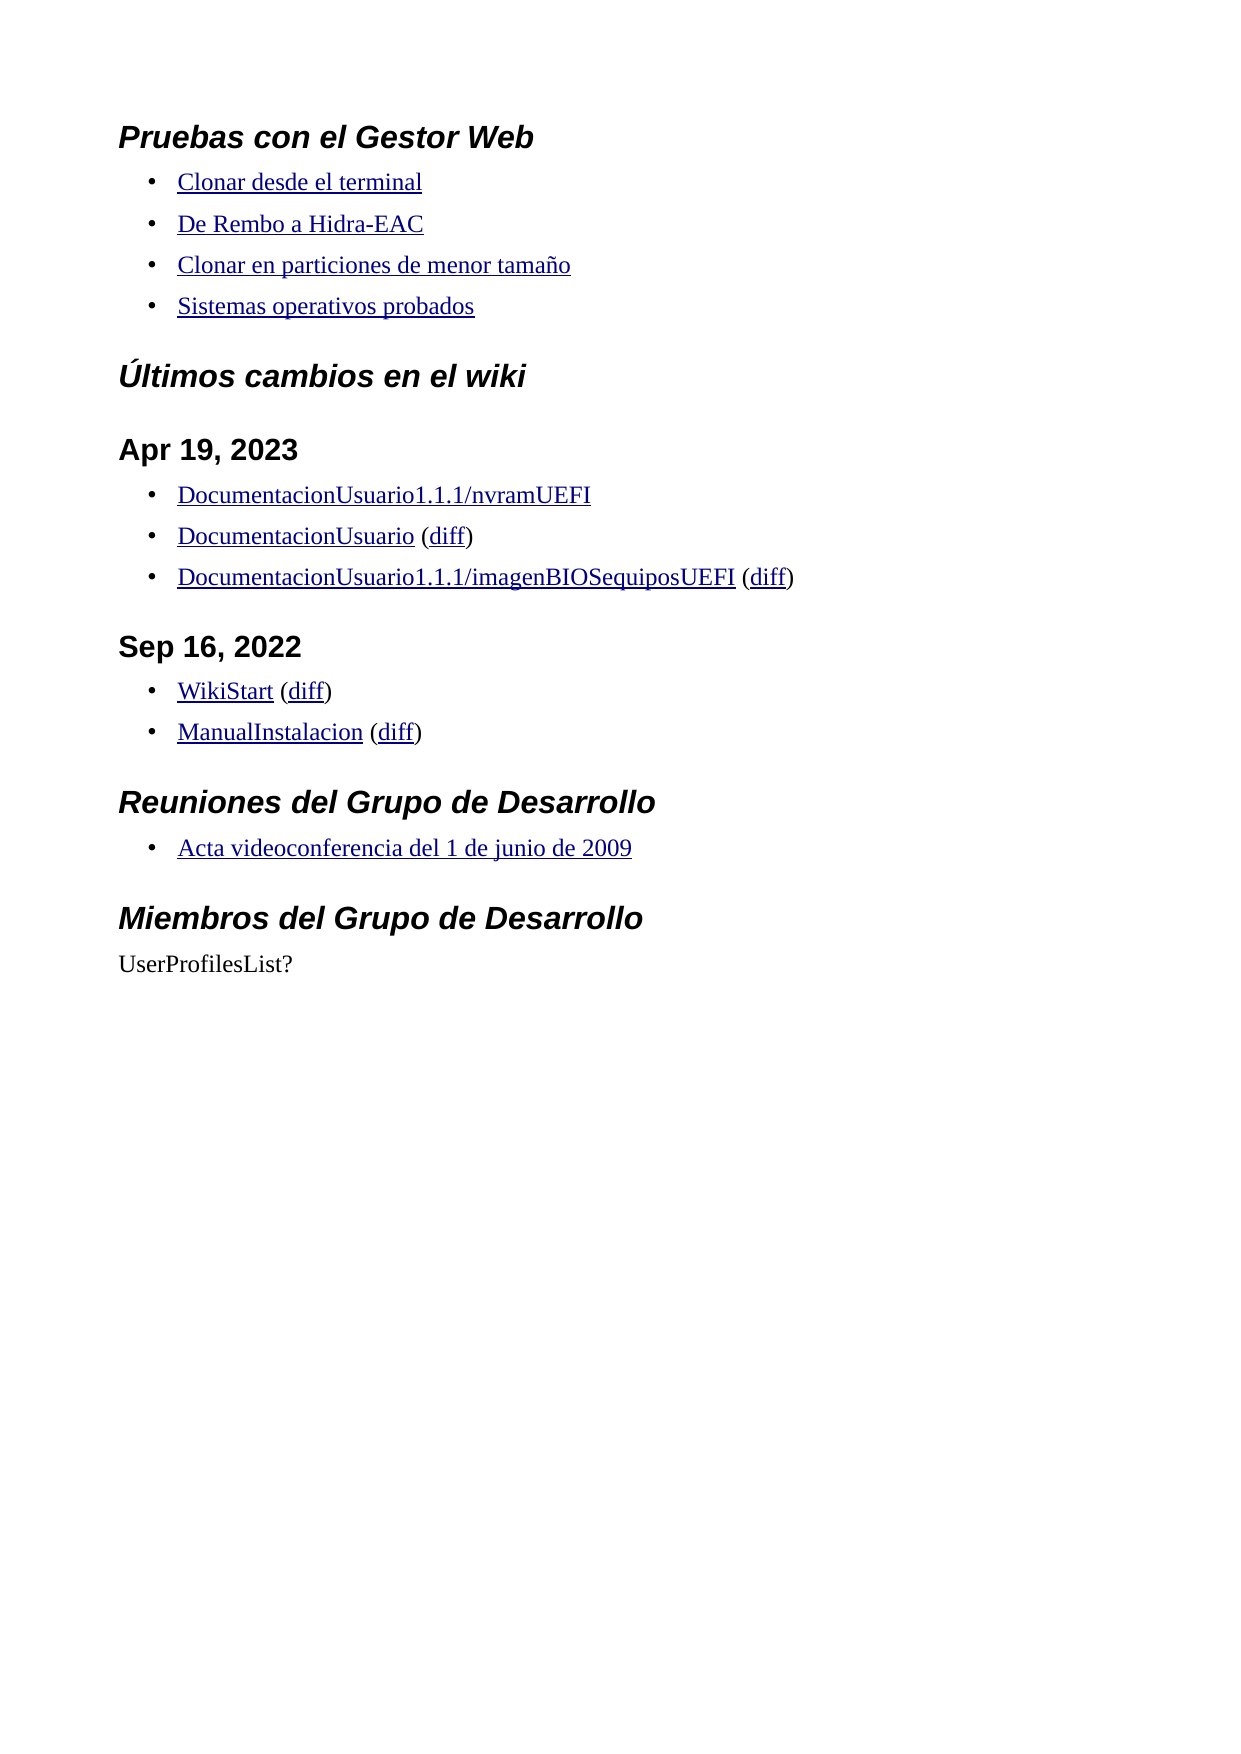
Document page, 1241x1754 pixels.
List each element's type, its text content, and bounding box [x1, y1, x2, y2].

subtitle Últimos cambios en el wiki [118, 357, 1122, 394]
subtitle Reuniones del Grupo de Desarrollo [118, 784, 1122, 821]
subtitle Pruebas con el Gestor Web [118, 118, 1122, 155]
list WikiStart (diff) [148, 676, 1122, 705]
list De Rembo a Hidra-EAC [148, 209, 1122, 237]
list DocumentacionUsuario (diff) [148, 521, 1122, 550]
list ManualInstalacion (diff) [148, 717, 1122, 746]
list Clonar desde el terminal [148, 167, 1122, 196]
list Sistemas operativos probados [148, 291, 1122, 320]
list Clonar en particiones de menor tamaño [148, 250, 1122, 279]
text UserProfilesList? [118, 949, 1122, 977]
list Acta videoconferencia del 1 de junio de 2009 [148, 833, 1122, 862]
list DocumentacionUsuario1.1.1/nvramUEFI [148, 480, 1122, 508]
subtitle Apr 19, 2023 [118, 432, 1122, 467]
subtitle Sep 16, 2022 [118, 628, 1122, 664]
list DocumentacionUsuario1.1.1/imagenBIOSequiposUEFI (diff) [148, 562, 1122, 591]
subtitle Miembros del Grupo de Desarrollo [118, 899, 1122, 936]
